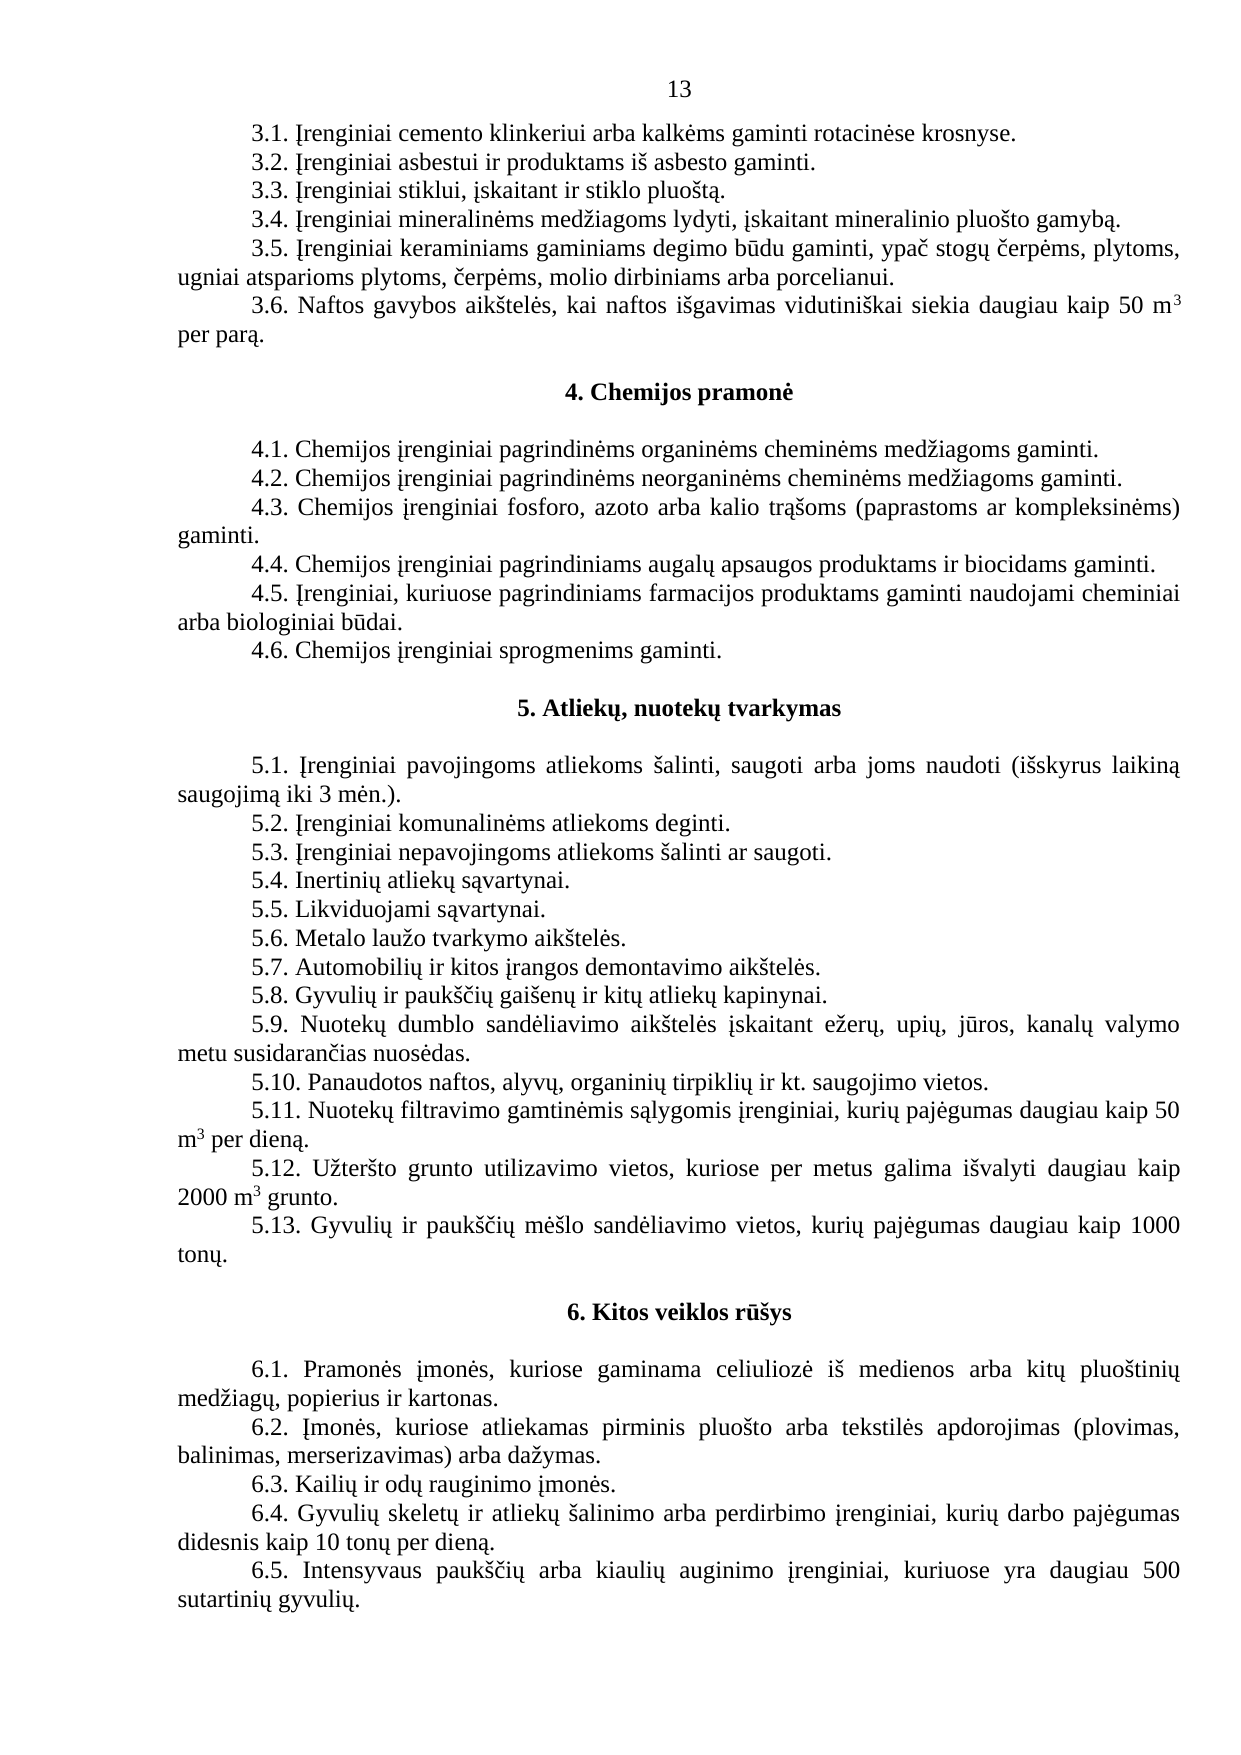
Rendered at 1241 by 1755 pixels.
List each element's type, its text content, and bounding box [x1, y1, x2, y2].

text 6.5. Intensyvaus paukščių arba kiaulių auginimo įrenginiai, kuriuose yra daugiau 500 sutartinių gyvulių. [177, 1556, 1181, 1613]
text 6.1. Pramonės įmonės, kuriose gaminama celiuliozė iš medienos arba kitų pluoštinių medžiagų, popierius ir kartonas. [177, 1354, 1181, 1412]
text 3.2. Įrenginiai asbestui ir produktams iš asbesto gaminti. [177, 147, 1181, 176]
text 4.5. Įrenginiai, kuriuose pagrindiniams farmacijos produktams gaminti naudojami cheminiai arba biologiniai būdai. [177, 578, 1181, 636]
text 5.10. Panaudotos naftos, alyvų, organinių tirpiklių ir kt. saugojimo vietos. [177, 1067, 1181, 1096]
text 5.4. Inertinių atliekų sąvartynai. [177, 866, 1181, 894]
text 4.4. Chemijos įrenginiai pagrindiniams augalų apsaugos produktams ir biocidams gaminti. [177, 549, 1181, 578]
text 3.1. Įrenginiai cemento klinkeriui arba kalkėms gaminti rotacinėse krosnyse. [177, 118, 1181, 147]
text 4.1. Chemijos įrenginiai pagrindinėms organinėms cheminėms medžiagoms gaminti. [177, 434, 1181, 463]
text 3.4. Įrenginiai mineralinėms medžiagoms lydyti, įskaitant mineralinio pluošto gamybą. [177, 204, 1181, 233]
text 5.12. Užteršto grunto utilizavimo vietos, kuriose per metus galima išvalyti daugiau kaip 2000 m3 grunto. [177, 1153, 1181, 1211]
text 6.4. Gyvulių skeletų ir atliekų šalinimo arba perdirbimo įrenginiai, kurių darbo pajėgumas didesnis kaip 10 tonų per dieną. [177, 1498, 1181, 1556]
text 3.3. Įrenginiai stiklui, įskaitant ir stiklo pluoštą. [177, 176, 1181, 204]
text 5.6. Metalo laužo tvarkymo aikštelės. [177, 923, 1181, 952]
text 5.5. Likviduojami sąvartynai. [177, 894, 1181, 923]
text 3.5. Įrenginiai keraminiams gaminiams degimo būdu gaminti, ypač stogų čerpėms, plytoms, ugniai atsparioms plytoms, čerpėms, molio dirbiniams arba porcelianui. [177, 233, 1181, 291]
text 4.3. Chemijos įrenginiai fosforo, azoto arba kalio trąšoms (paprastoms ar kompleksinėms) gaminti. [177, 492, 1181, 549]
text 5.13. Gyvulių ir paukščių mėšlo sandėliavimo vietos, kurių pajėgumas daugiau kaip 1000 tonų. [177, 1211, 1181, 1268]
text 5.2. Įrenginiai komunalinėms atliekoms deginti. [177, 808, 1181, 837]
text 6.2. Įmonės, kuriose atliekamas pirminis pluošto arba tekstilės apdorojimas (plovimas, balinimas, merserizavimas) arba dažymas. [177, 1412, 1181, 1469]
text 5.9. Nuotekų dumblo sandėliavimo aikštelės įskaitant ežerų, upių, jūros, kanalų valymo metu susidarančias nuosėdas. [177, 1009, 1181, 1067]
text 5.1. Įrenginiai pavojingoms atliekoms šalinti, saugoti arba joms naudoti (išskyrus laikiną saugojimą iki 3 mėn.). [177, 751, 1181, 808]
text 5.8. Gyvulių ir paukščių gaišenų ir kitų atliekų kapinynai. [177, 981, 1181, 1009]
text 4. Chemijos pramonė [177, 377, 1181, 406]
text 5.3. Įrenginiai nepavojingoms atliekoms šalinti ar saugoti. [177, 837, 1181, 866]
text 3.6. Naftos gavybos aikštelės, kai naftos išgavimas vidutiniškai siekia daugiau kaip 50 m3 per parą. [177, 291, 1181, 348]
text 4.2. Chemijos įrenginiai pagrindinėms neorganinėms cheminėms medžiagoms gaminti. [177, 463, 1181, 492]
text 5. Atliekų, nuotekų tvarkymas [177, 693, 1181, 722]
text 4.6. Chemijos įrenginiai sprogmenims gaminti. [177, 636, 1181, 664]
text 5.11. Nuotekų filtravimo gamtinėmis sąlygomis įrenginiai, kurių pajėgumas daugiau kaip 50 m3 per dieną. [177, 1096, 1181, 1153]
text 5.7. Automobilių ir kitos įrangos demontavimo aikštelės. [177, 952, 1181, 981]
text 6.3. Kailių ir odų rauginimo įmonės. [177, 1469, 1181, 1498]
text 6. Kitos veiklos rūšys [177, 1297, 1181, 1326]
